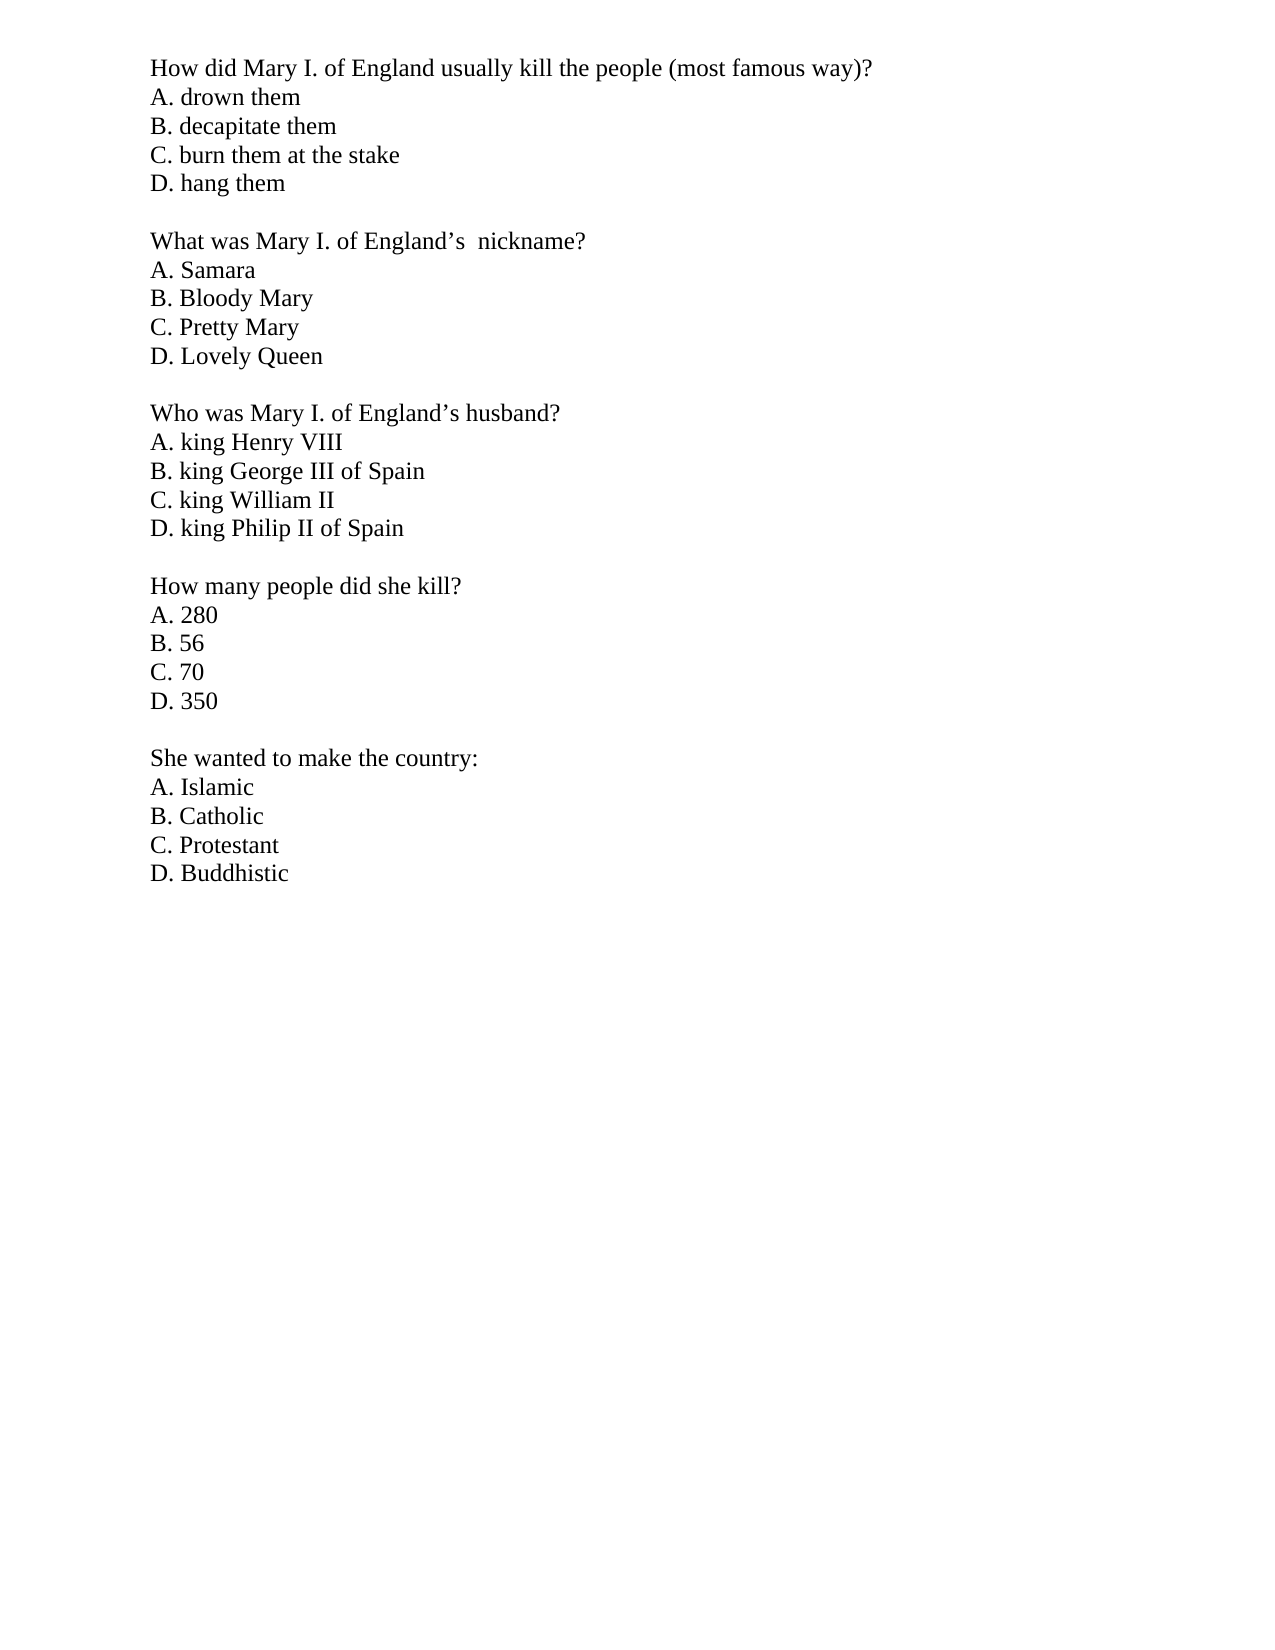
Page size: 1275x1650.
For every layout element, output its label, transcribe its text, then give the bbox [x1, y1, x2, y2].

text D. Lovely Queen [150, 341, 1125, 370]
text A. Samara [150, 255, 1125, 283]
text A. drown them [150, 82, 1125, 111]
text How many people did she kill? [150, 571, 1125, 600]
text A. king Henry VIII [150, 427, 1125, 456]
text C. burn them at the stake [150, 140, 1125, 168]
text C. Protestant [150, 830, 1125, 858]
text How did Mary I. of England usually kill the people (most famous way)? [150, 53, 1125, 82]
text A. 280 [150, 600, 1125, 628]
text B. king George III of Spain [150, 456, 1125, 485]
text A. Islamic [150, 772, 1125, 801]
text D. Buddhistic [150, 858, 1125, 887]
text What was Mary I. of England’s nickname? [150, 226, 1125, 255]
text C. Pretty Mary [150, 312, 1125, 341]
text Who was Mary I. of England’s husband? [150, 398, 1125, 427]
text C. 70 [150, 657, 1125, 686]
text C. king William II [150, 485, 1125, 513]
text B. Catholic [150, 801, 1125, 830]
text D. king Philip II of Spain [150, 513, 1125, 542]
text B. decapitate them [150, 111, 1125, 140]
text D. hang them [150, 168, 1125, 197]
text B. Bloody Mary [150, 283, 1125, 312]
text D. 350 [150, 686, 1125, 715]
text B. 56 [150, 628, 1125, 657]
text She wanted to make the country: [150, 743, 1125, 772]
